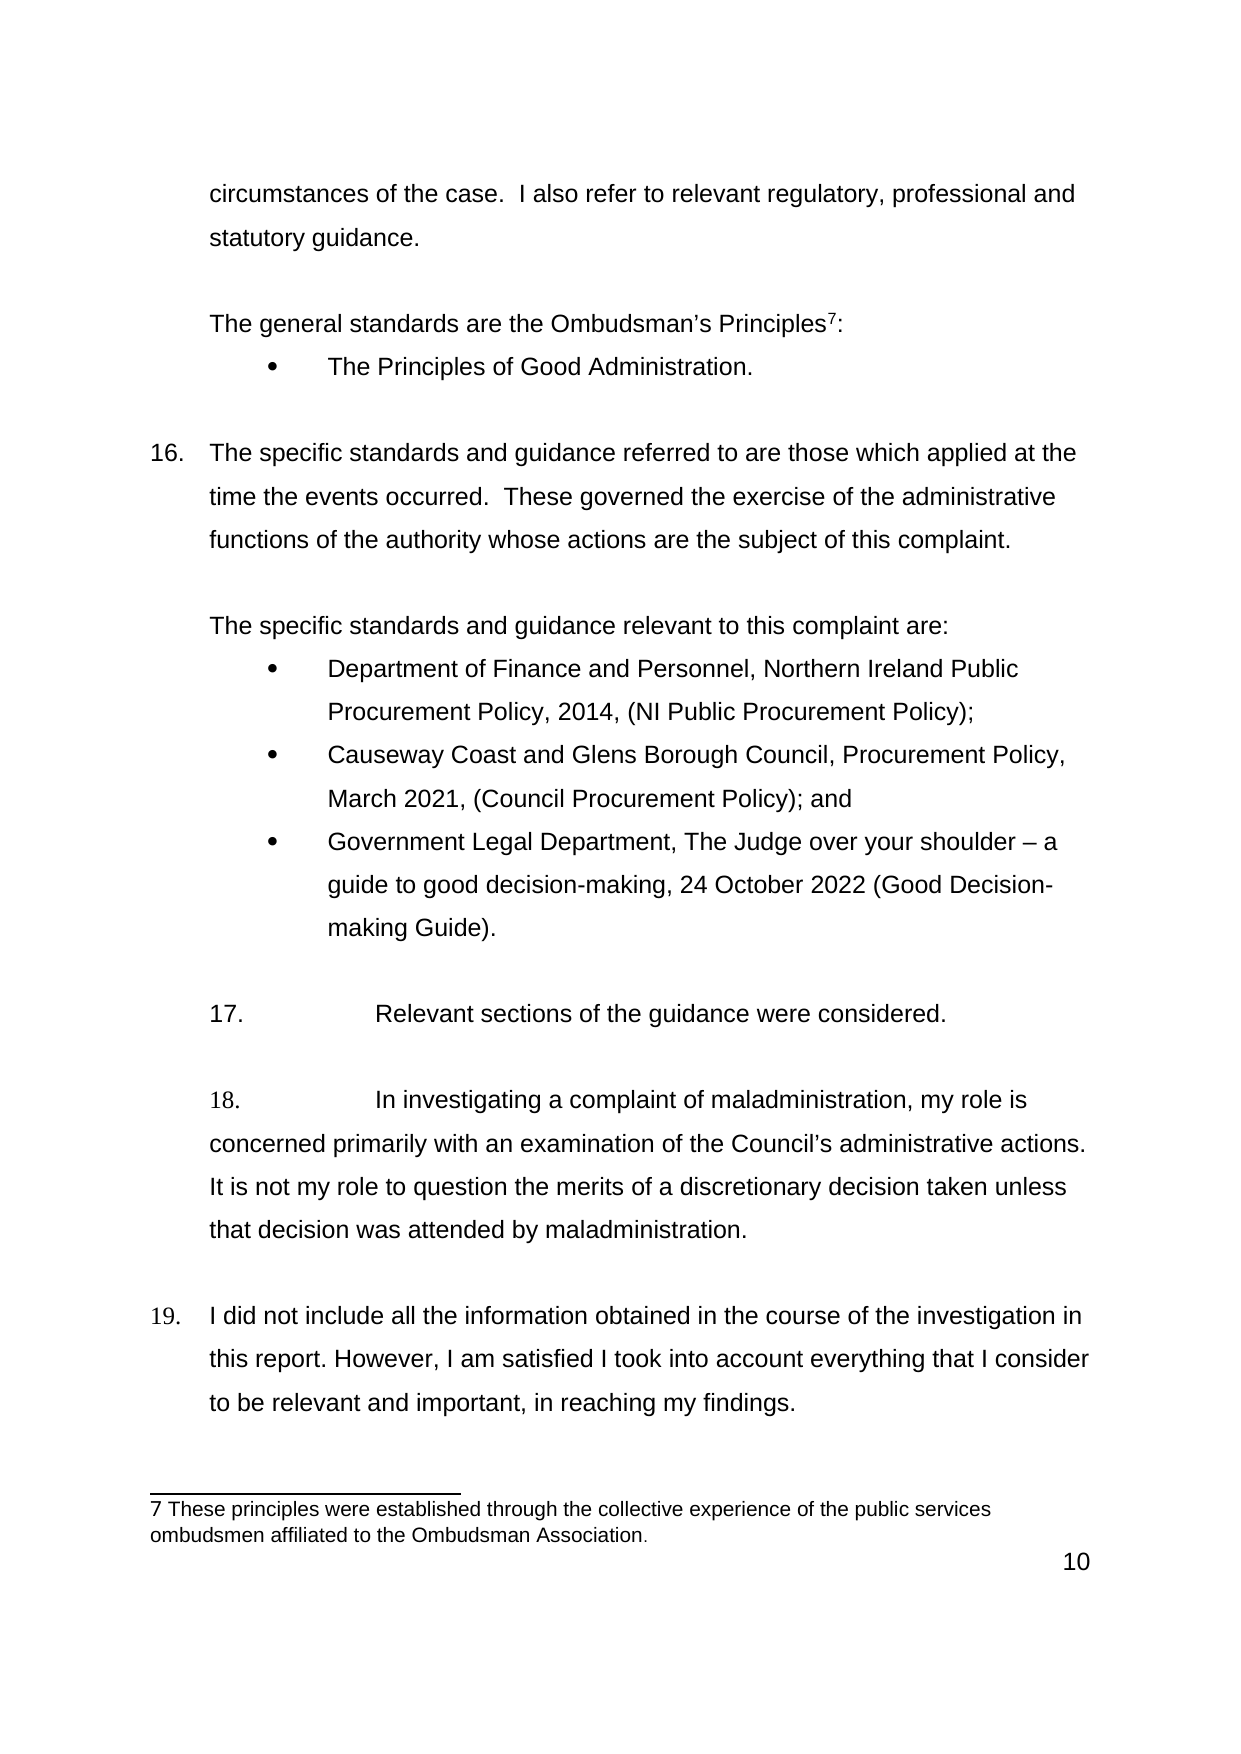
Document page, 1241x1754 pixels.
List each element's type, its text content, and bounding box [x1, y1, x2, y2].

list I did not include all the information obtained in the course of the investigation in this report. However, I am satisfied I took into account everything that I consider to be relevant and important, in reaching my findings. [150, 1301, 1090, 1416]
list In investigating a complaint of maladministration, my role is concerned primarily with an examination of the Council’s administrative actions. It is not my role to question the merits of a discretionary decision taken unless that decision was attended by maladministration. [209, 1086, 1090, 1244]
text The general standards are the Ombudsman’s Principles: [150, 309, 1090, 338]
list circumstances of the case. I also refer to relevant regulatory, professional and statutory guidance. [150, 179, 1090, 251]
text These principles were established through the collective experience of the public services ombudsmen affiliated to the Ombudsman Association. [150, 1494, 1090, 1547]
list Department of Finance and Personnel, Northern Ireland Public Procurement Policy, 2014, (NI Public Procurement Policy); [268, 654, 1090, 726]
list Government Legal Department, The Judge over your shoulder – a guide to good decision-making, 24 October 2022 (Good Decision-making Guide). [268, 827, 1090, 942]
text The specific standards and guidance relevant to this complaint are: [150, 611, 1090, 639]
list Causeway Coast and Glens Borough Council, Procurement Policy, March 2021, (Council Procurement Policy); and [268, 740, 1090, 812]
list The Principles of Good Administration. [268, 352, 1090, 381]
list Relevant sections of the guidance were considered. [209, 999, 1090, 1028]
list The specific standards and guidance referred to are those which applied at the time the events occurred. These governed the exercise of the administrative functions of the authority whose actions are the subject of this complaint. [150, 438, 1090, 553]
